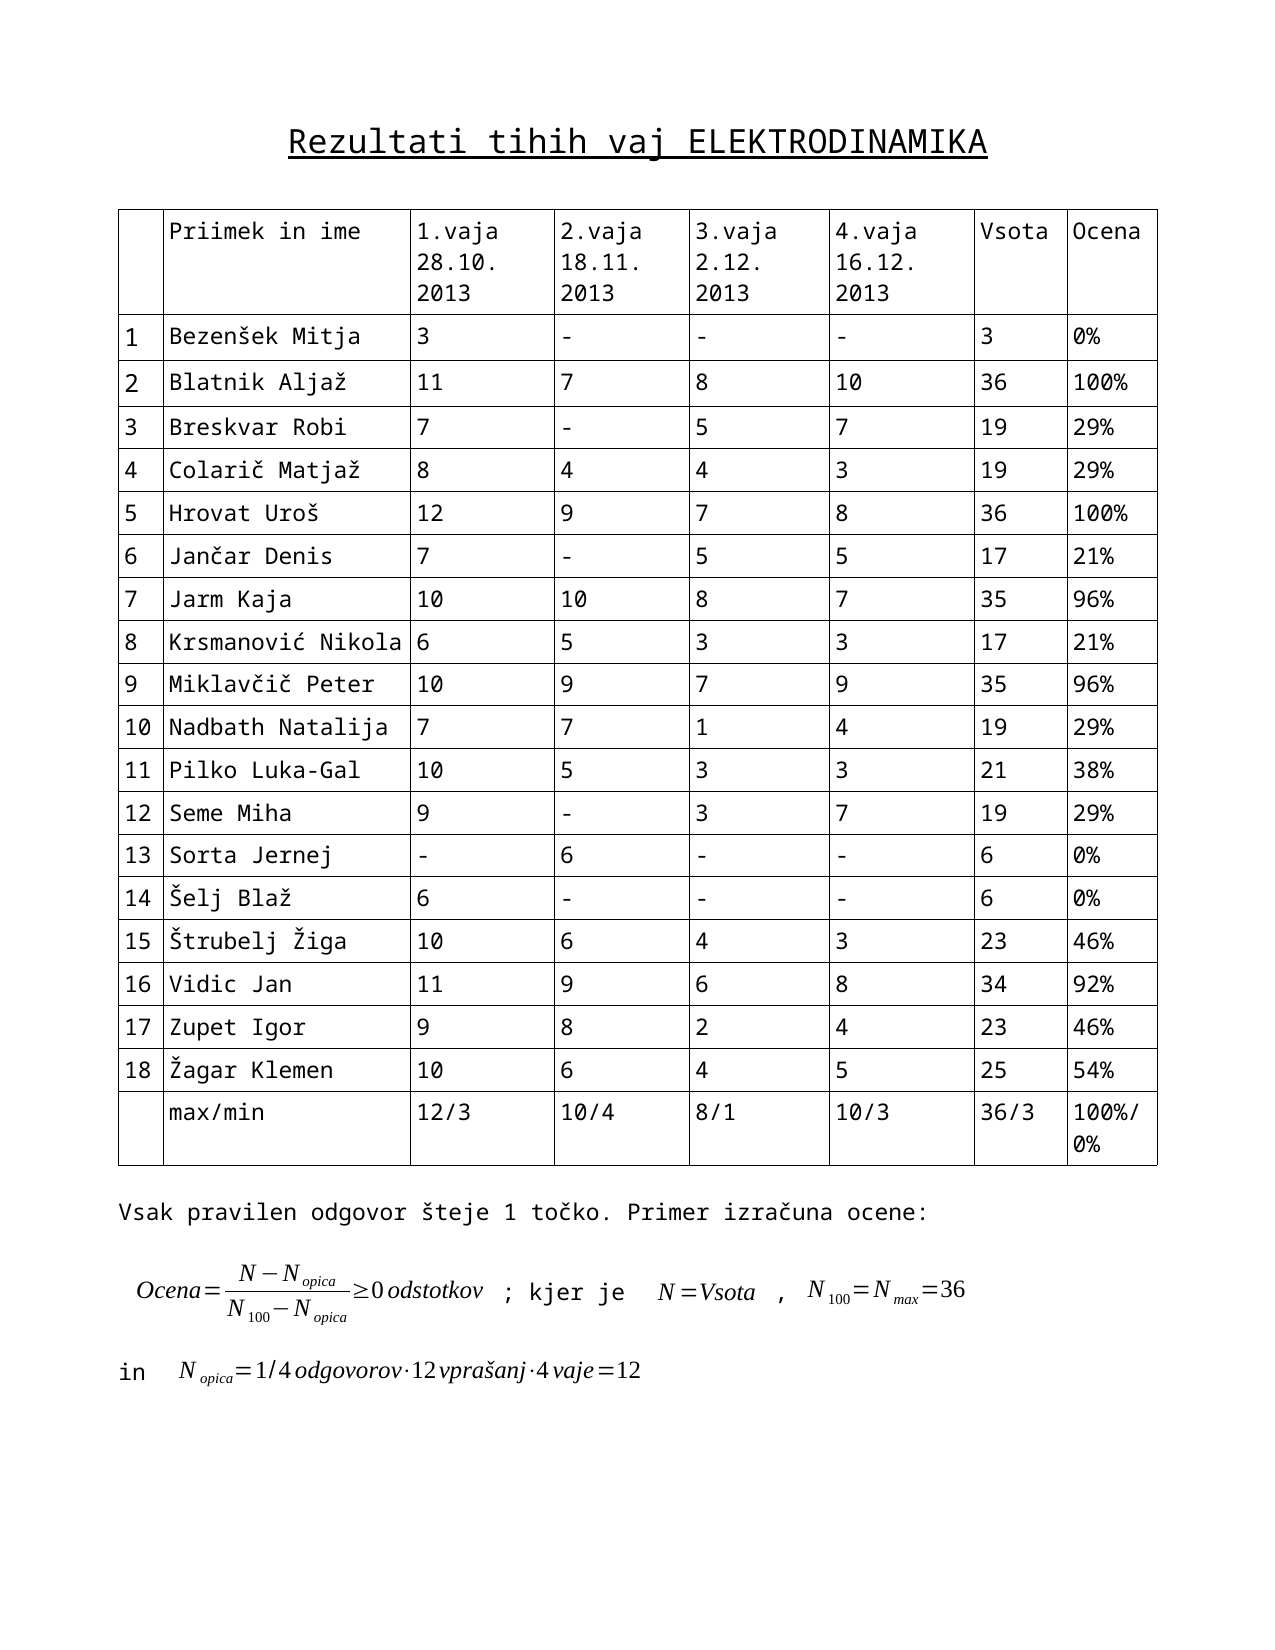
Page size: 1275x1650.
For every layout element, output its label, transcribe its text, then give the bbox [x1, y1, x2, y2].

table_cell 19 [975, 706, 1067, 748]
table_cell 29% [1068, 792, 1157, 834]
table_cell Hrovat Uroš [164, 492, 410, 534]
table_cell 4 [690, 1049, 829, 1091]
table_cell 5 [119, 492, 163, 534]
table_cell - [555, 535, 689, 577]
table_cell 13 [119, 835, 163, 876]
table_cell Vidic Jan [164, 963, 410, 1005]
table_cell 3 [830, 749, 974, 791]
table_cell 3 [690, 621, 829, 662]
table_cell 8 [555, 1006, 689, 1048]
table_cell Šelj Blaž [164, 877, 410, 919]
table_cell 6 [690, 963, 829, 1005]
table_cell Miklavčič Peter [164, 664, 410, 705]
table_cell 8 [690, 578, 829, 619]
table_cell 46% [1068, 1006, 1157, 1048]
table_header 4.vaja 16.12. 2013 [830, 210, 974, 314]
table_cell - [830, 835, 974, 876]
table_cell 10 [411, 1049, 554, 1091]
table_cell 7 [830, 407, 974, 448]
table_cell 11 [119, 749, 163, 791]
table_cell 9 [555, 492, 689, 534]
table_cell 6 [975, 835, 1067, 876]
table_cell 10 [411, 664, 554, 705]
table_cell 11 [411, 361, 554, 406]
table_cell 8/1 [690, 1092, 829, 1164]
table_cell Pilko Luka-Gal [164, 749, 410, 791]
table_cell 36/3 [975, 1092, 1067, 1164]
table_cell 10 [119, 706, 163, 748]
table_cell - [690, 877, 829, 919]
table_cell 7 [830, 792, 974, 834]
table_cell 3 [119, 407, 163, 448]
table_cell 6 [975, 877, 1067, 919]
table_cell 8 [830, 963, 974, 1005]
table_cell Breskvar Robi [164, 407, 410, 448]
table_cell 21% [1068, 621, 1157, 662]
table_cell 5 [690, 407, 829, 448]
table_cell 15 [119, 920, 163, 962]
table_cell - [411, 835, 554, 876]
table_cell 3 [690, 749, 829, 791]
table_cell 7 [555, 706, 689, 748]
table_cell 4 [830, 706, 974, 748]
table_cell 7 [119, 578, 163, 619]
table_cell Bezenšek Mitja [164, 315, 410, 360]
table_cell 7 [690, 492, 829, 534]
text Rezultati tihih vaj ELEKTRODINAMIKA [118, 118, 1157, 163]
table_cell [119, 1092, 163, 1164]
table_header Vsota [975, 210, 1067, 314]
table_cell 35 [975, 578, 1067, 619]
table_cell 10 [411, 578, 554, 619]
table_cell Blatnik Aljaž [164, 361, 410, 406]
table_cell 10/4 [555, 1092, 689, 1164]
table_cell 4 [690, 449, 829, 491]
text in [118, 1356, 1157, 1387]
table_cell - [690, 835, 829, 876]
table_cell Štrubelj Žiga [164, 920, 410, 962]
table_cell 6 [119, 535, 163, 577]
table_cell 96% [1068, 578, 1157, 619]
table_cell Jančar Denis [164, 535, 410, 577]
table_cell - [830, 877, 974, 919]
table_cell 96% [1068, 664, 1157, 705]
table_cell 34 [975, 963, 1067, 1005]
table_cell 6 [555, 1049, 689, 1091]
table_cell 12/3 [411, 1092, 554, 1164]
table_cell 5 [690, 535, 829, 577]
table_cell 100%/0% [1068, 1092, 1157, 1164]
table_cell 0% [1068, 835, 1157, 876]
table_cell 100% [1068, 361, 1157, 406]
table_cell 7 [411, 407, 554, 448]
table_cell 6 [411, 877, 554, 919]
table_cell 23 [975, 920, 1067, 962]
table_cell 19 [975, 407, 1067, 448]
table_cell 2 [690, 1006, 829, 1048]
table_cell 5 [555, 749, 689, 791]
table_cell Colarič Matjaž [164, 449, 410, 491]
table_cell 36 [975, 492, 1067, 534]
table_cell 7 [690, 664, 829, 705]
table_cell 19 [975, 792, 1067, 834]
table_cell 1 [119, 315, 163, 360]
table_cell 12 [119, 792, 163, 834]
table_cell 6 [555, 835, 689, 876]
table_cell 8 [119, 621, 163, 662]
table_cell 35 [975, 664, 1067, 705]
table_header Priimek in ime [164, 210, 410, 314]
table_cell 9 [830, 664, 974, 705]
table_cell 21 [975, 749, 1067, 791]
table_cell 7 [830, 578, 974, 619]
table_cell 10 [830, 361, 974, 406]
table_cell Jarm Kaja [164, 578, 410, 619]
table_cell 46% [1068, 920, 1157, 962]
table_cell 3 [830, 621, 974, 662]
table_cell 7 [411, 706, 554, 748]
table_cell 4 [690, 920, 829, 962]
table_cell max/min [164, 1092, 410, 1164]
table_cell 3 [411, 315, 554, 360]
table_cell 7 [411, 535, 554, 577]
table_header Ocena [1068, 210, 1157, 314]
table_cell 36 [975, 361, 1067, 406]
table_cell - [830, 315, 974, 360]
table_header 3.vaja 2.12. 2013 [690, 210, 829, 314]
table_cell 9 [411, 1006, 554, 1048]
table_cell 23 [975, 1006, 1067, 1048]
table_cell 5 [830, 535, 974, 577]
table_cell 10 [555, 578, 689, 619]
table_cell 10/3 [830, 1092, 974, 1164]
table_cell 4 [830, 1006, 974, 1048]
table_header 1.vaja 28.10. 2013 [411, 210, 554, 314]
table_cell 5 [555, 621, 689, 662]
table_cell 21% [1068, 535, 1157, 577]
table_cell 38% [1068, 749, 1157, 791]
table_cell 17 [975, 535, 1067, 577]
table_cell 3 [690, 792, 829, 834]
table_cell 0% [1068, 315, 1157, 360]
table_cell 12 [411, 492, 554, 534]
table_cell 3 [830, 920, 974, 962]
table_cell 6 [555, 920, 689, 962]
table_cell 3 [830, 449, 974, 491]
table_cell 9 [119, 664, 163, 705]
table_cell 16 [119, 963, 163, 1005]
table_cell - [555, 792, 689, 834]
table_cell 100% [1068, 492, 1157, 534]
table_cell 17 [975, 621, 1067, 662]
table_cell 7 [555, 361, 689, 406]
table_cell 8 [411, 449, 554, 491]
table_cell 92% [1068, 963, 1157, 1005]
table_cell 54% [1068, 1049, 1157, 1091]
table_cell 8 [830, 492, 974, 534]
table_cell 5 [830, 1049, 974, 1091]
table_cell 29% [1068, 449, 1157, 491]
table_cell 17 [119, 1006, 163, 1048]
table_cell Seme Miha [164, 792, 410, 834]
table_header 2.vaja 18.11. 2013 [555, 210, 689, 314]
table_cell 4 [555, 449, 689, 491]
table_cell 4 [119, 449, 163, 491]
table_header [119, 210, 163, 314]
table_cell 9 [411, 792, 554, 834]
table_cell 1 [690, 706, 829, 748]
table_cell 18 [119, 1049, 163, 1091]
table_cell 6 [411, 621, 554, 662]
table_cell 8 [690, 361, 829, 406]
table_cell Zupet Igor [164, 1006, 410, 1048]
text Vsak pravilen odgovor šteje 1 točko. Primer izračuna ocene: [118, 1196, 1157, 1227]
table_cell 9 [555, 963, 689, 1005]
text ; kjer je , [118, 1258, 1157, 1325]
table_cell 29% [1068, 706, 1157, 748]
table_cell 14 [119, 877, 163, 919]
table_cell Krsmanović Nikola [164, 621, 410, 662]
table_cell 2 [119, 361, 163, 406]
table_cell - [555, 407, 689, 448]
table_cell 0% [1068, 877, 1157, 919]
table_cell Žagar Klemen [164, 1049, 410, 1091]
table_cell 3 [975, 315, 1067, 360]
table_cell 11 [411, 963, 554, 1005]
table_cell Nadbath Natalija [164, 706, 410, 748]
table_cell 10 [411, 920, 554, 962]
table_cell 19 [975, 449, 1067, 491]
table_cell 9 [555, 664, 689, 705]
table_cell - [555, 877, 689, 919]
table_cell - [690, 315, 829, 360]
table_cell - [555, 315, 689, 360]
table_cell 25 [975, 1049, 1067, 1091]
table_cell 29% [1068, 407, 1157, 448]
table_cell Sorta Jernej [164, 835, 410, 876]
table_cell 10 [411, 749, 554, 791]
